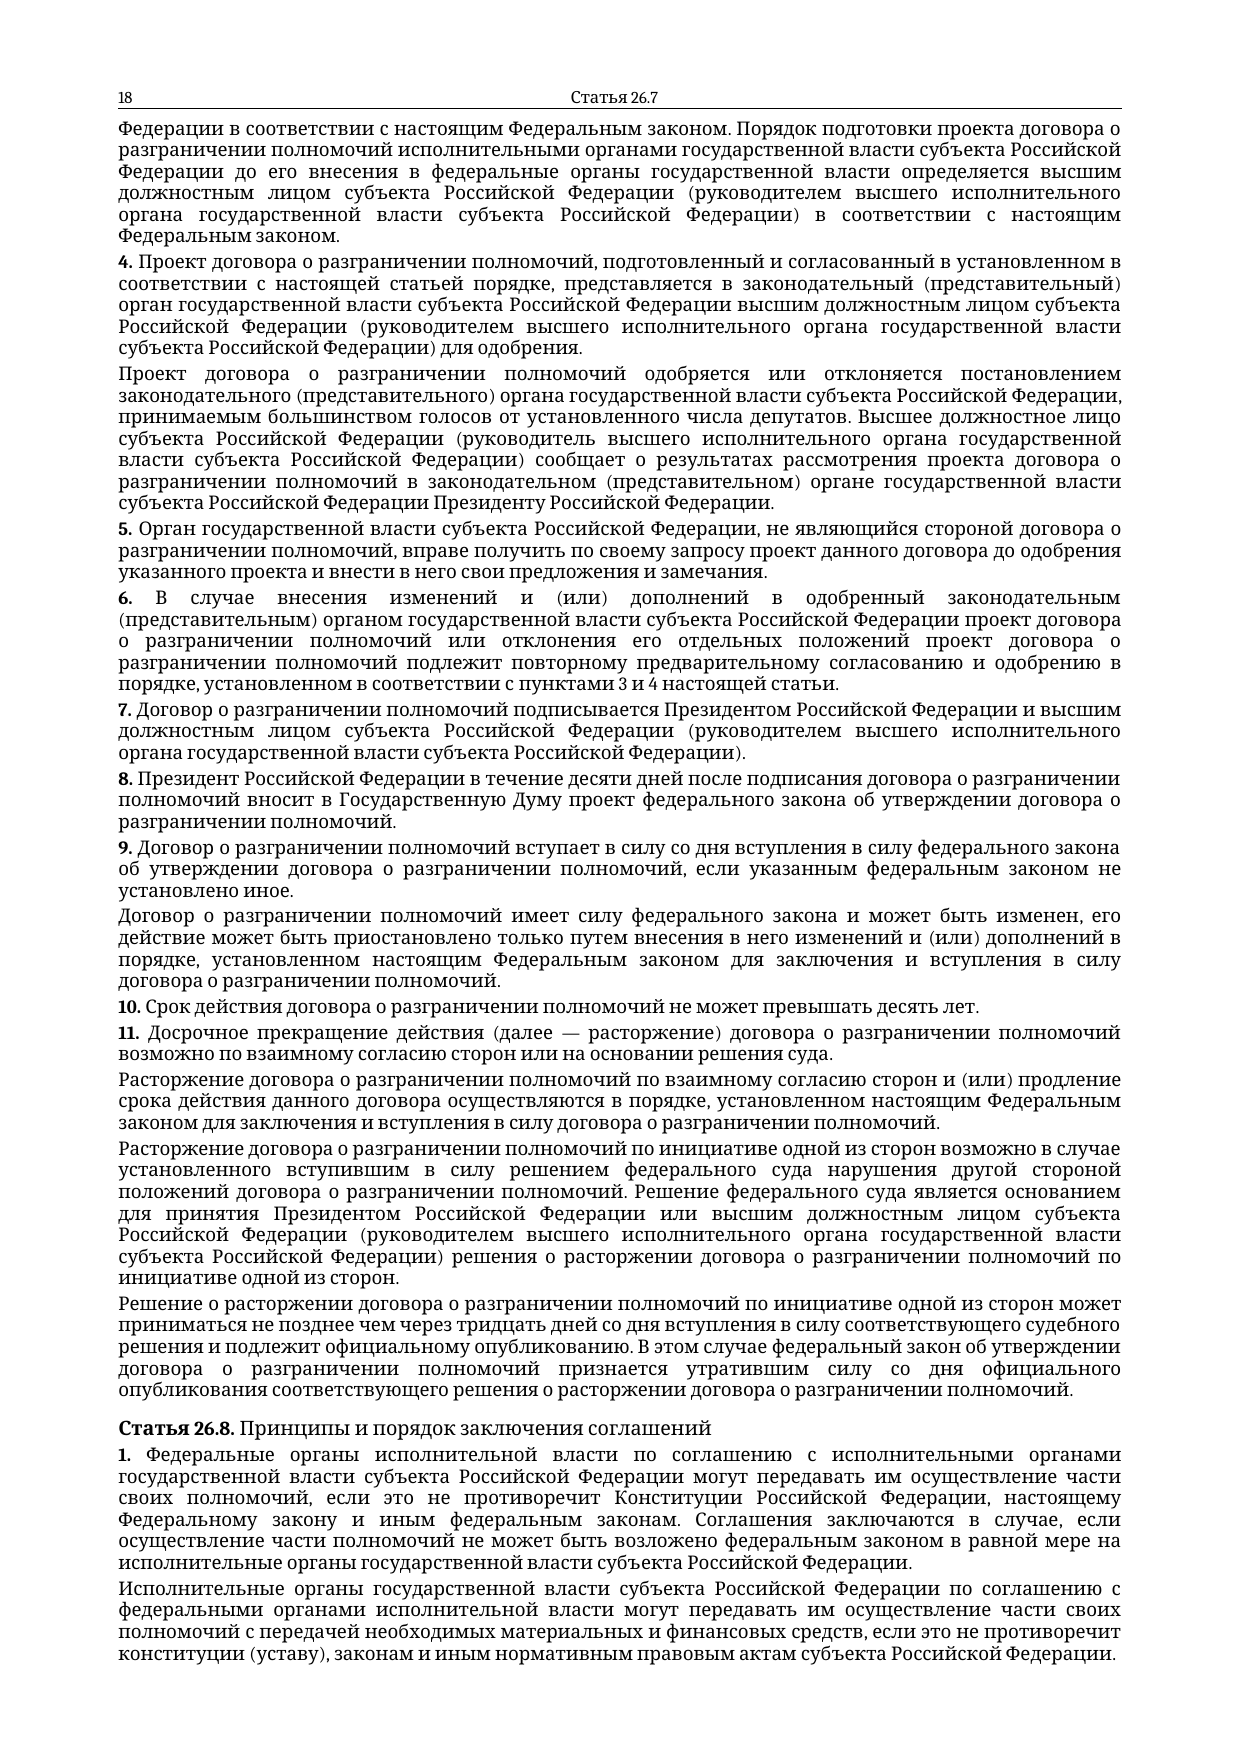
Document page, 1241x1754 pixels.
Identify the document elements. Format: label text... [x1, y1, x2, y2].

text 1. Федеральные органы исполнительной власти по соглашению с исполнительными органами государственной власти субъекта Российской Федерации могут передавать им осуществление части своих полномочий, если это не противоречит Конституции Российской Федерации, настоящему Федеральному закону и иным федеральным законам. Соглашения заключаются в случае, если осуществление части полномочий не может быть возложено федеральным законом в равной мере на исполнительные органы государственной власти субъекта Российской Федерации. [118, 1445, 1122, 1574]
text Проект договора о разграничении полномочий одобряется или отклоняется постановлением законодательного (представительного) органа государственной власти субъекта Российской Федерации, принимаемым большинством голосов от установленного числа депутатов. Высшее должностное лицо субъекта Российской Федерации (руководитель высшего исполнительного органа государственной власти субъекта Российской Федерации) сообщает о результатах рассмотрения проекта договора о разграничении полномочий в законодательном (представительном) органе государственной власти субъекта Российской Федерации Президенту Российской Федерации. [118, 363, 1122, 514]
text Расторжение договора о разграничении полномочий по инициативе одной из сторон возможно в случае установленного вступившим в силу решением федерального суда нарушения другой стороной положений договора о разграничении полномочий. Решение федерального суда является основанием для принятия Президентом Российской Федерации или высшим должностным лицом субъекта Российской Федерации (руководителем высшего исполнительного органа государственной власти субъекта Российской Федерации) решения о расторжении договора о разграничении полномочий по инициативе одной из сторон. [118, 1138, 1122, 1289]
subtitle Статья 26.8. Принципы и порядок заключения соглашений [118, 1418, 1122, 1441]
text Расторжение договора о разграничении полномочий по взаимному согласию сторон и (или) продление срока действия данного договора осуществляются в порядке, установленном настоящим Федеральным законом для заключения и вступления в силу договора о разграничении полномочий. [118, 1069, 1122, 1134]
text 8. Президент Российской Федерации в течение десяти дней после подписания договора о разграничении полномочий вносит в Государственную Думу проект федерального закона об утверждении договора о разграничении полномочий. [118, 768, 1122, 833]
text Исполнительные органы государственной власти субъекта Российской Федерации по соглашению с федеральными органами исполнительной власти могут передавать им осуществление части своих полномочий с передачей необходимых материальных и финансовых средств, если это не противоречит конституции (уставу), законам и иным нормативным правовым актам субъекта Российской Федерации. [118, 1578, 1122, 1664]
text 5. Орган государственной власти субъекта Российской Федерации, не являющийся стороной договора о разграничении полномочий, вправе получить по своему запросу проект данного договора до одобрения указанного проекта и внести в него свои предложения и замечания. [118, 519, 1122, 583]
text 6. В случае внесения изменений и (или) дополнений в одобренный законодательным (представительным) органом государственной власти субъекта Российской Федерации проект договора о разграничении полномочий или отклонения его отдельных положений проект договора о разграничении полномочий подлежит повторному предварительному согласованию и одобрению в порядке, установленном в соответствии с пунктами 3 и 4 настоящей статьи. [118, 587, 1122, 695]
text 9. Договор о разграничении полномочий вступает в силу со дня вступления в силу федерального закона об утверждении договора о разграничении полномочий, если указанным федеральным законом не установлено иное. [118, 837, 1122, 902]
text 11. Досрочное прекращение действия (далее — расторжение) договора о разграничении полномочий возможно по взаимному согласию сторон или на основании решения суда. [118, 1022, 1122, 1065]
text 4. Проект договора о разграничении полномочий, подготовленный и согласованный в установленном в соответствии с настоящей статьей порядке, представляется в законодательный (представительный) орган государственной власти субъекта Российской Федерации высшим должностным лицом субъекта Российской Федерации (руководителем высшего исполнительного органа государственной власти субъекта Российской Федерации) для одобрения. [118, 252, 1122, 359]
text Федерации в соответствии с настоящим Федеральным законом. Порядок подготовки проекта договора о разграничении полномочий исполнительными органами государственной власти субъекта Российской Федерации до его внесения в федеральные органы государственной власти определяется высшим должностным лицом субъекта Российской Федерации (руководителем высшего исполнительного органа государственной власти субъекта Российской Федерации) в соответствии с настоящим Федеральным законом. [118, 118, 1122, 247]
text 10. Срок действия договора о разграничении полномочий не может превышать десять лет. [118, 996, 1122, 1018]
text Договор о разграничении полномочий имеет силу федерального закона и может быть изменен, его действие может быть приостановлено только путем внесения в него изменений и (или) дополнений в порядке, установленном настоящим Федеральным законом для заключения и вступления в силу договора о разграничении полномочий. [118, 906, 1122, 992]
text Решение о расторжении договора о разграничении полномочий по инициативе одной из сторон может приниматься не позднее чем через тридцать дней со дня вступления в силу соответствующего судебного решения и подлежит официальному опубликованию. В этом случае федеральный закон об утверждении договора о разграничении полномочий признается утратившим силу со дня официального опубликования соответствующего решения о расторжении договора о разграничении полномочий. [118, 1293, 1122, 1401]
text 7. Договор о разграничении полномочий подписывается Президентом Российской Федерации и высшим должностным лицом субъекта Российской Федерации (руководителем высшего исполнительного органа государственной власти субъекта Российской Федерации). [118, 699, 1122, 764]
